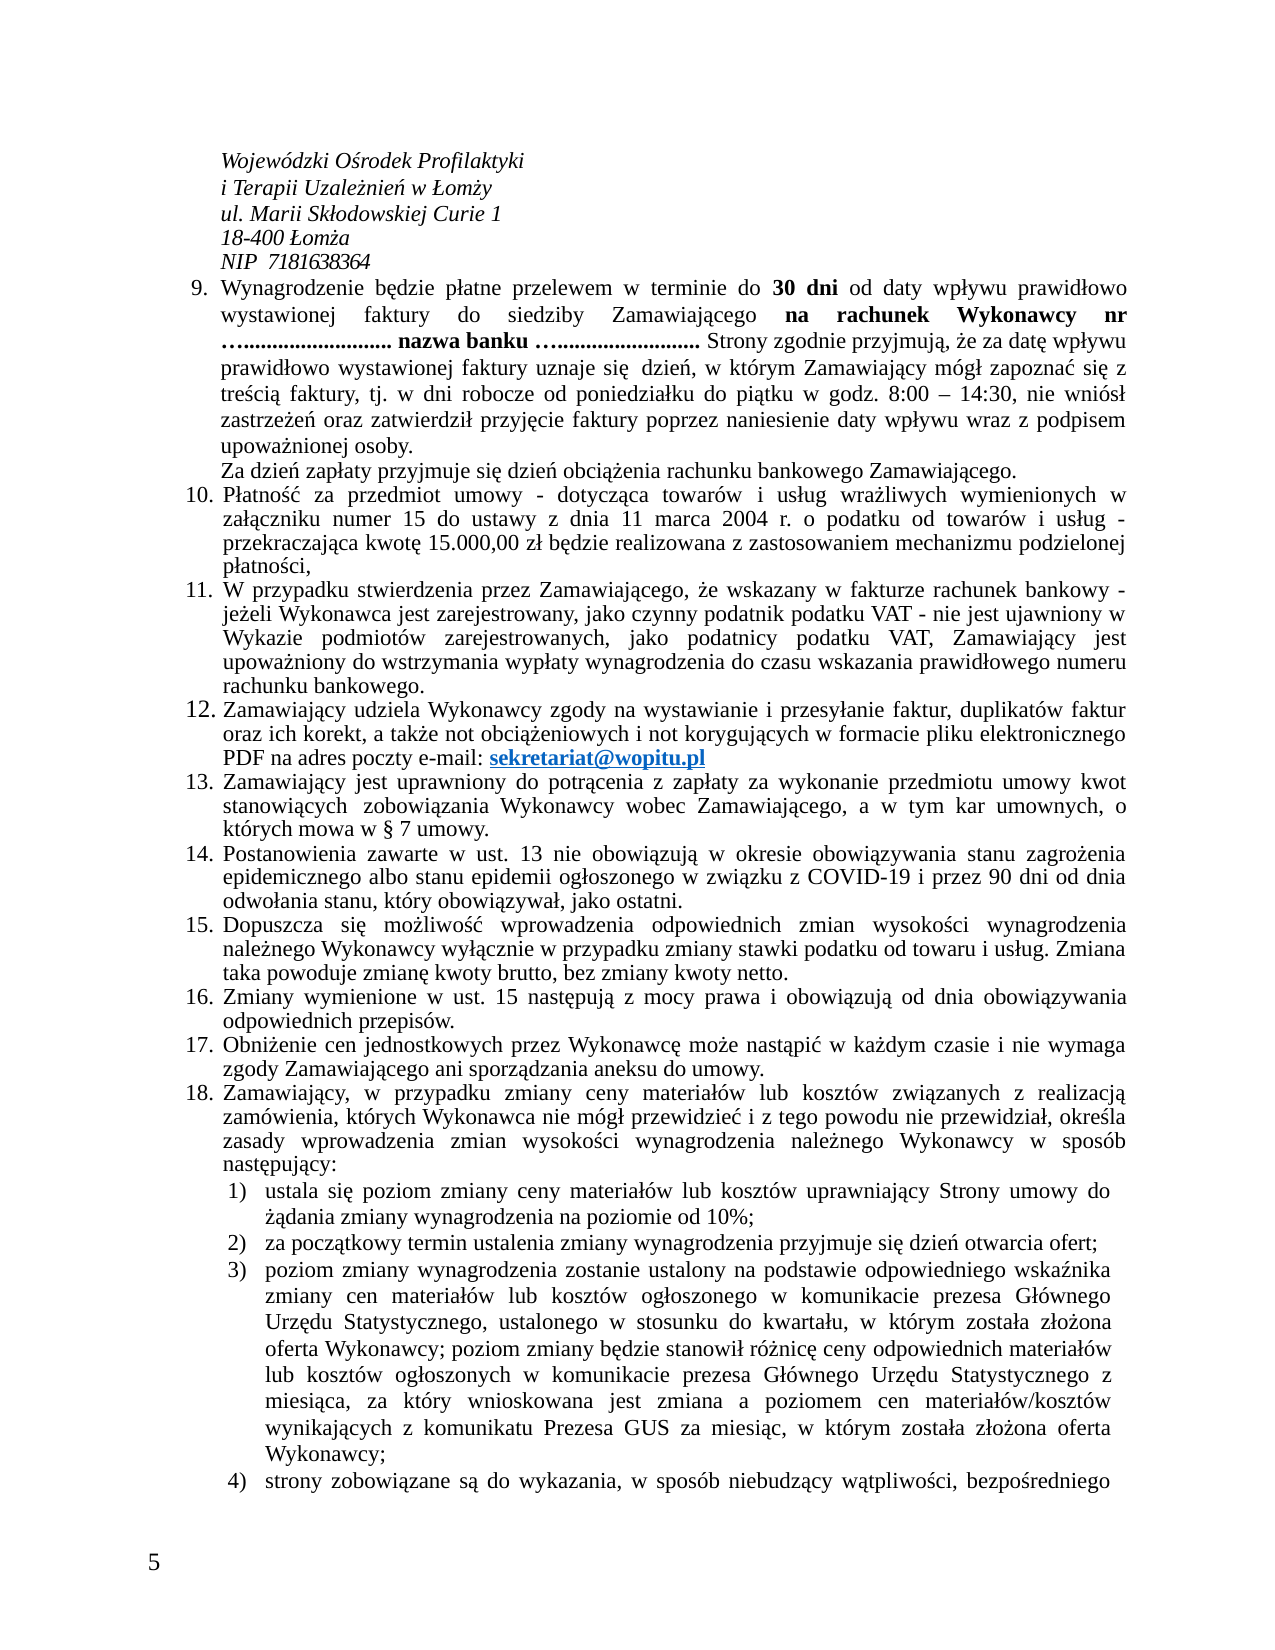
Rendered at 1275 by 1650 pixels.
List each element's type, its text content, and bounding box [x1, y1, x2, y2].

list Zamawiający, w przypadku zmiany ceny materiałów lub kosztów związanych z realizacją zamówienia, których Wykonawca nie mógł przewidzieć i z tego powodu nie przewidział, określa zasady wprowadzenia zmian wysokości wynagrodzenia należnego Wykonawcy w sposób następujący: [185, 1081, 1127, 1177]
text Wojewódzki Ośrodek Profilaktyki i Terapii Uzależnień w Łomży ul. Marii Skłodowskiej Curie 1 [220, 148, 527, 227]
list Zamawiający jest uprawniony do potrącenia z zapłaty za wykonanie przedmiotu umowy kwot stanowiących zobowiązania Wykonawcy wobec Zamawiającego, a w tym kar umownych, o których mowa w § 7 umowy. [185, 770, 1127, 842]
list Wynagrodzenie będzie płatne przelewem w terminie do 30 dni od daty wpływu prawidłowo wystawionej faktury do siedziby Zamawiającego na rachunek Wykonawcy nr ….......................... nazwa banku …......................... Strony zgodnie przyjmują, że za datę wpływu prawidłowo wystawionej faktury uznaje się dzień, w którym Zamawiający mógł zapoznać się z treścią faktury, tj. w dni robocze od poniedziałku do piątku w godz. 8:00 – 14:30, nie wniósł zastrzeżeń oraz zatwierdził przyjęcie faktury poprzez naniesienie daty wpływu wraz z podpisem upoważnionej osoby. [191, 274, 1127, 459]
list Dopuszcza się możliwość wprowadzenia odpowiednich zmian wysokości wynagrodzenia należnego Wykonawcy wyłącznie w przypadku zmiany stawki podatku od towaru i usług. Zmiana taka powoduje zmianę kwoty brutto, bez zmiany kwoty netto. [185, 914, 1127, 985]
text 18-400 Łomża [220, 227, 1127, 251]
list strony zobowiązane są do wykazania, w sposób niebudzący wątpliwości, bezpośredniego [227, 1467, 1112, 1493]
list Obniżenie cen jednostkowych przez Wykonawcę może nastąpić w każdym czasie i nie wymaga zgody Zamawiającego ani sporządzania aneksu do umowy. [185, 1033, 1127, 1081]
list za początkowy termin ustalenia zmiany wynagrodzenia przyjmuje się dzień otwarcia ofert; [227, 1229, 1127, 1256]
list Zamawiający udziela Wykonawcy zgody na wystawianie i przesyłanie faktur, duplikatów faktur oraz ich korekt, a także not obciążeniowych i not korygujących w formacie pliku elektronicznego PDF na adres poczty e-mail: sekretariat@wopitu.pl [185, 698, 1127, 770]
list W przypadku stwierdzenia przez Zamawiającego, że wskazany w fakturze rachunek bankowy - jeżeli Wykonawca jest zarejestrowany, jako czynny podatnik podatku VAT - nie jest ujawniony w Wykazie podmiotów zarejestrowanych, jako podatnicy podatku VAT, Zamawiający jest upoważniony do wstrzymania wypłaty wynagrodzenia do czasu wskazania prawidłowego numeru rachunku bankowego. [185, 579, 1127, 698]
list Postanowienia zawarte w ust. 13 nie obowiązują w okresie obowiązywania stanu zagrożenia epidemicznego albo stanu epidemii ogłoszonego w związku z COVID-19 i przez 90 dni od dnia odwołania stanu, który obowiązywał, jako ostatni. [185, 842, 1127, 913]
list Płatność za przedmiot umowy - dotycząca towarów i usług wrażliwych wymienionych w załączniku numer 15 do ustawy z dnia 11 marca 2004 r. o podatku od towarów i usług - przekraczająca kwotę 15.000,00 zł będzie realizowana z zastosowaniem mechanizmu podzielonej płatności, [185, 483, 1127, 579]
list Zmiany wymienione w ust. 15 następują z mocy prawa i obowiązują od dnia obowiązywania odpowiednich przepisów. [185, 985, 1127, 1033]
list poziom zmiany wynagrodzenia zostanie ustalony na podstawie odpowiedniego wskaźnika zmiany cen materiałów lub kosztów ogłoszonego w komunikacie prezesa Głównego Urzędu Statystycznego, ustalonego w stosunku do kwartału, w którym została złożona oferta Wykonawcy; poziom zmiany będzie stanowił różnicę ceny odpowiednich materiałów lub kosztów ogłoszonych w komunikacie prezesa Głównego Urzędu Statystycznego z miesiąca, za który wnioskowana jest zmiana a poziomem cen materiałów/kosztów wynikających z komunikatu Prezesa GUS za miesiąc, w którym została złożona oferta Wykonawcy; [227, 1256, 1112, 1467]
list ustala się poziom zmiany ceny materiałów lub kosztów uprawniający Strony umowy do żądania zmiany wynagrodzenia na poziomie od 10%; [227, 1177, 1112, 1229]
text NIP 7181638364 [220, 251, 1127, 274]
text Za dzień zapłaty przyjmuje się dzień obciążenia rachunku bankowego Zamawiającego. [220, 459, 1127, 483]
